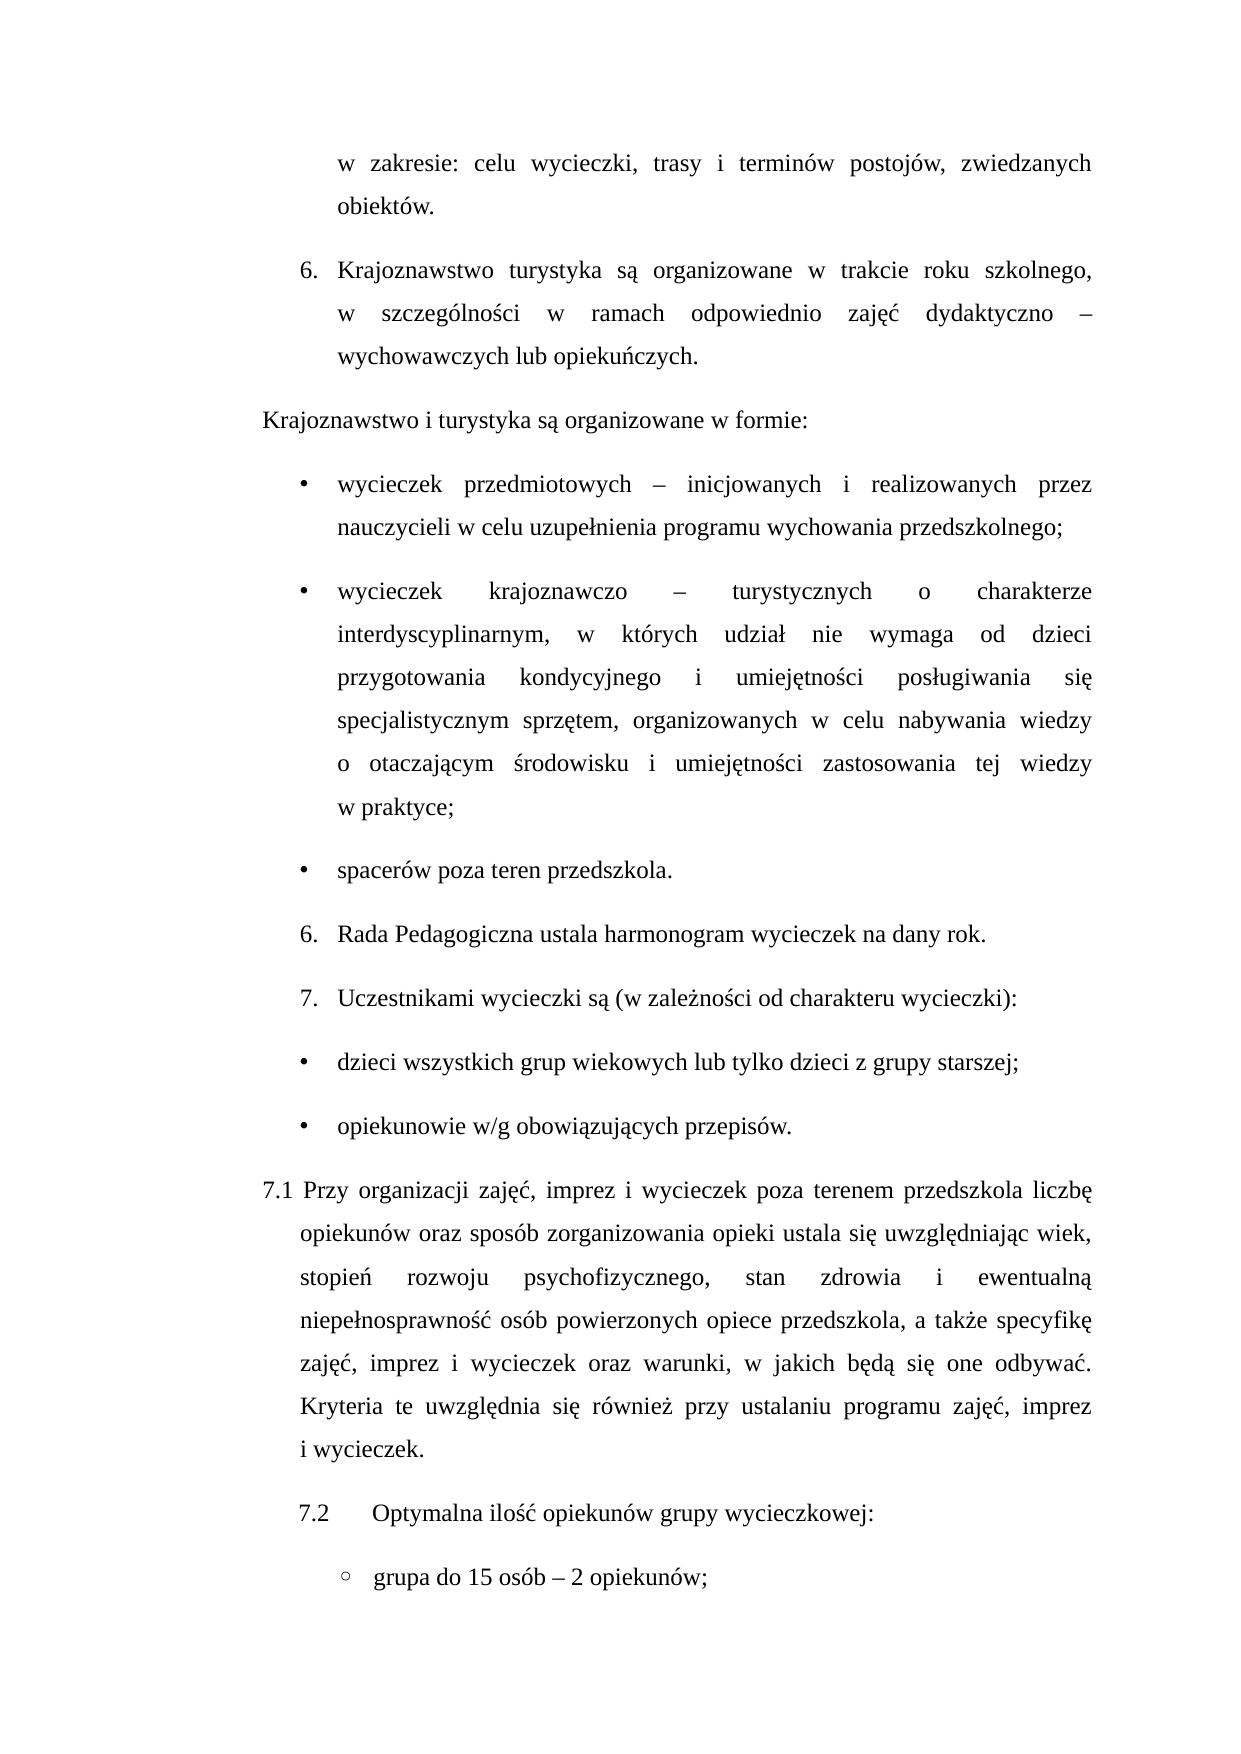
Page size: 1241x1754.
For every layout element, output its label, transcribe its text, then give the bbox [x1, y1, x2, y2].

list Krajoznawstwo turystyka są organizowane w trakcie roku szkolnego, w szczególności w ramach odpowiednio zajęć dydaktyczno – wychowawczych lub opiekuńczych. [299, 255, 1093, 370]
list opiekunowie w/g obowiązujących przepisów. [299, 1111, 1093, 1140]
text 7.1 Przy organizacji zajęć, imprez i wycieczek poza terenem przedszkola liczbę opiekunów oraz sposób zorganizowania opieki ustala się uwzględniając wiek, stopień rozwoju psychofizycznego, stan zdrowia i ewentualną niepełnosprawność osób powierzonych opiece przedszkola, a także specyfikę zajęć, imprez i wycieczek oraz warunki, w jakich będą się one odbywać. Kryteria te uwzględnia się również przy ustalaniu programu zajęć, imprez i wycieczek. [262, 1175, 1093, 1463]
list spacerów poza teren przedszkola. [299, 856, 1093, 884]
list Optymalna ilość opiekunów grupy wycieczkowej: [298, 1498, 1093, 1527]
list wycieczek przedmiotowych – inicjowanych i realizowanych przez nauczycieli w celu uzupełnienia programu wychowania przedszkolnego; [299, 469, 1093, 541]
list Uczestnikami wycieczki są (w zależności od charakteru wycieczki): [299, 983, 1093, 1012]
text Krajoznawstwo i turystyka są organizowane w formie: [262, 405, 1093, 434]
list grupa do 15 osób – 2 opiekunów; [336, 1562, 1093, 1591]
list w zakresie: celu wycieczki, trasy i terminów postojów, zwiedzanych obiektów. [299, 148, 1093, 219]
list wycieczek krajoznawczo – turystycznych o charakterze interdyscyplinarnym, w których udział nie wymaga od dzieci przygotowania kondycyjnego i umiejętności posługiwania się specjalistycznym sprzętem, organizowanych w celu nabywania wiedzy o otaczającym środowisku i umiejętności zastosowania tej wiedzy w praktyce; [299, 576, 1093, 820]
list dzieci wszystkich grup wiekowych lub tylko dzieci z grupy starszej; [299, 1047, 1093, 1076]
list Rada Pedagogiczna ustala harmonogram wycieczek na dany rok. [299, 919, 1093, 948]
